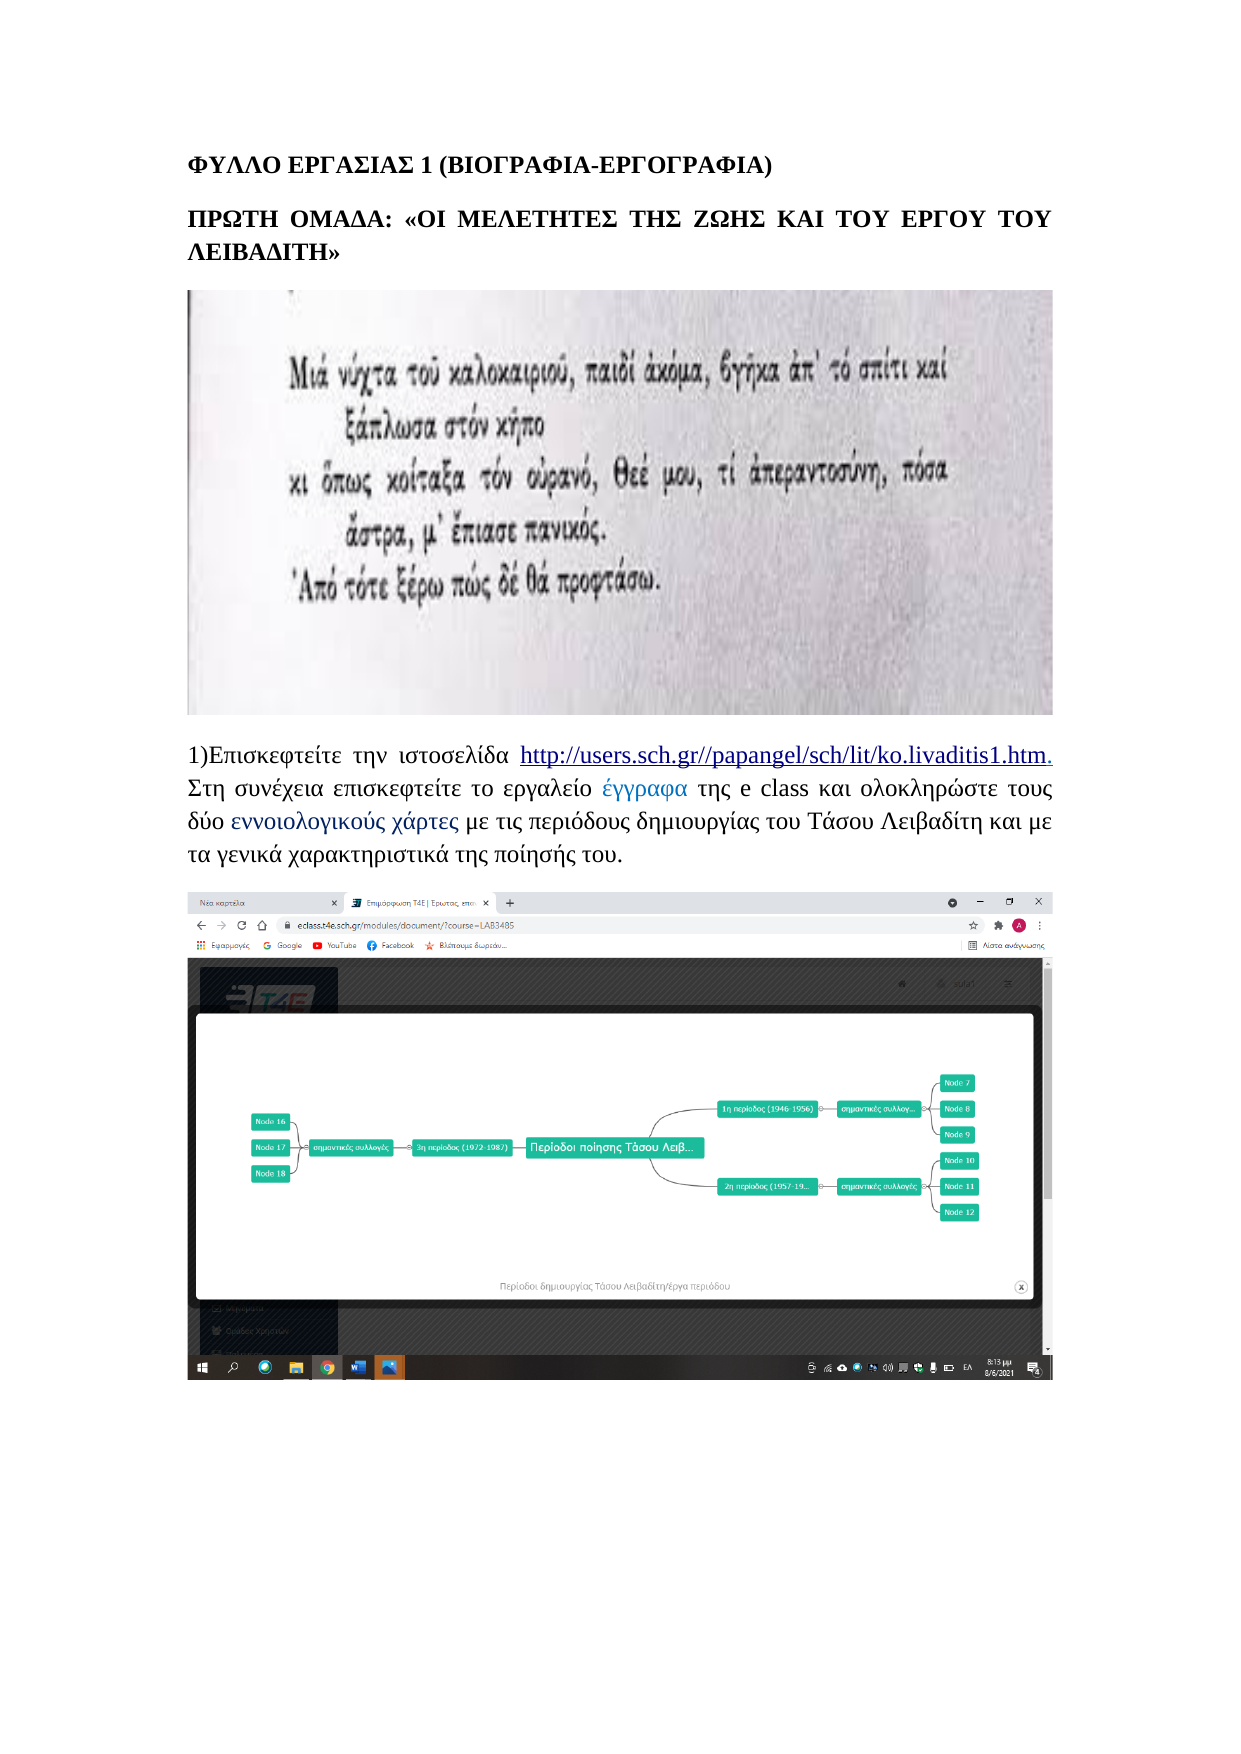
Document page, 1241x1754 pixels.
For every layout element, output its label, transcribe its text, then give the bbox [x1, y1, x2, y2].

text ΠΡΩΤΗ ΟΜΑΔΑ: «ΟΙ ΜΕΛΕΤΗΤΕΣ ΤΗΣ ΖΩΗΣ ΚΑΙ ΤΟΥ ΕΡΓΟΥ ΤΟΥ ΛΕΙΒΑΔΙΤΗ» [187, 204, 1053, 266]
text ΦΥΛΛΟ ΕΡΓΑΣΙΑΣ 1 (ΒΙΟΓΡΑΦΙΑ-ΕΡΓΟΓΡΑΦΙΑ) [187, 150, 1053, 179]
text 1)Επισκεφτείτε την ιστοσελίδα http://users.sch.gr//papangel/sch/lit/ko.livaditis1.htm. Στη συνέχεια επισκεφτείτε το εργαλείο έγγραφα της e class και ολοκληρώστε τους δύο εννοιολογικούς χάρτες με τις περιόδους δημιουργίας του Τάσου Λειβαδίτη και με τα γενικά χαρακτηριστικά της ποίησής του. [187, 740, 1053, 868]
